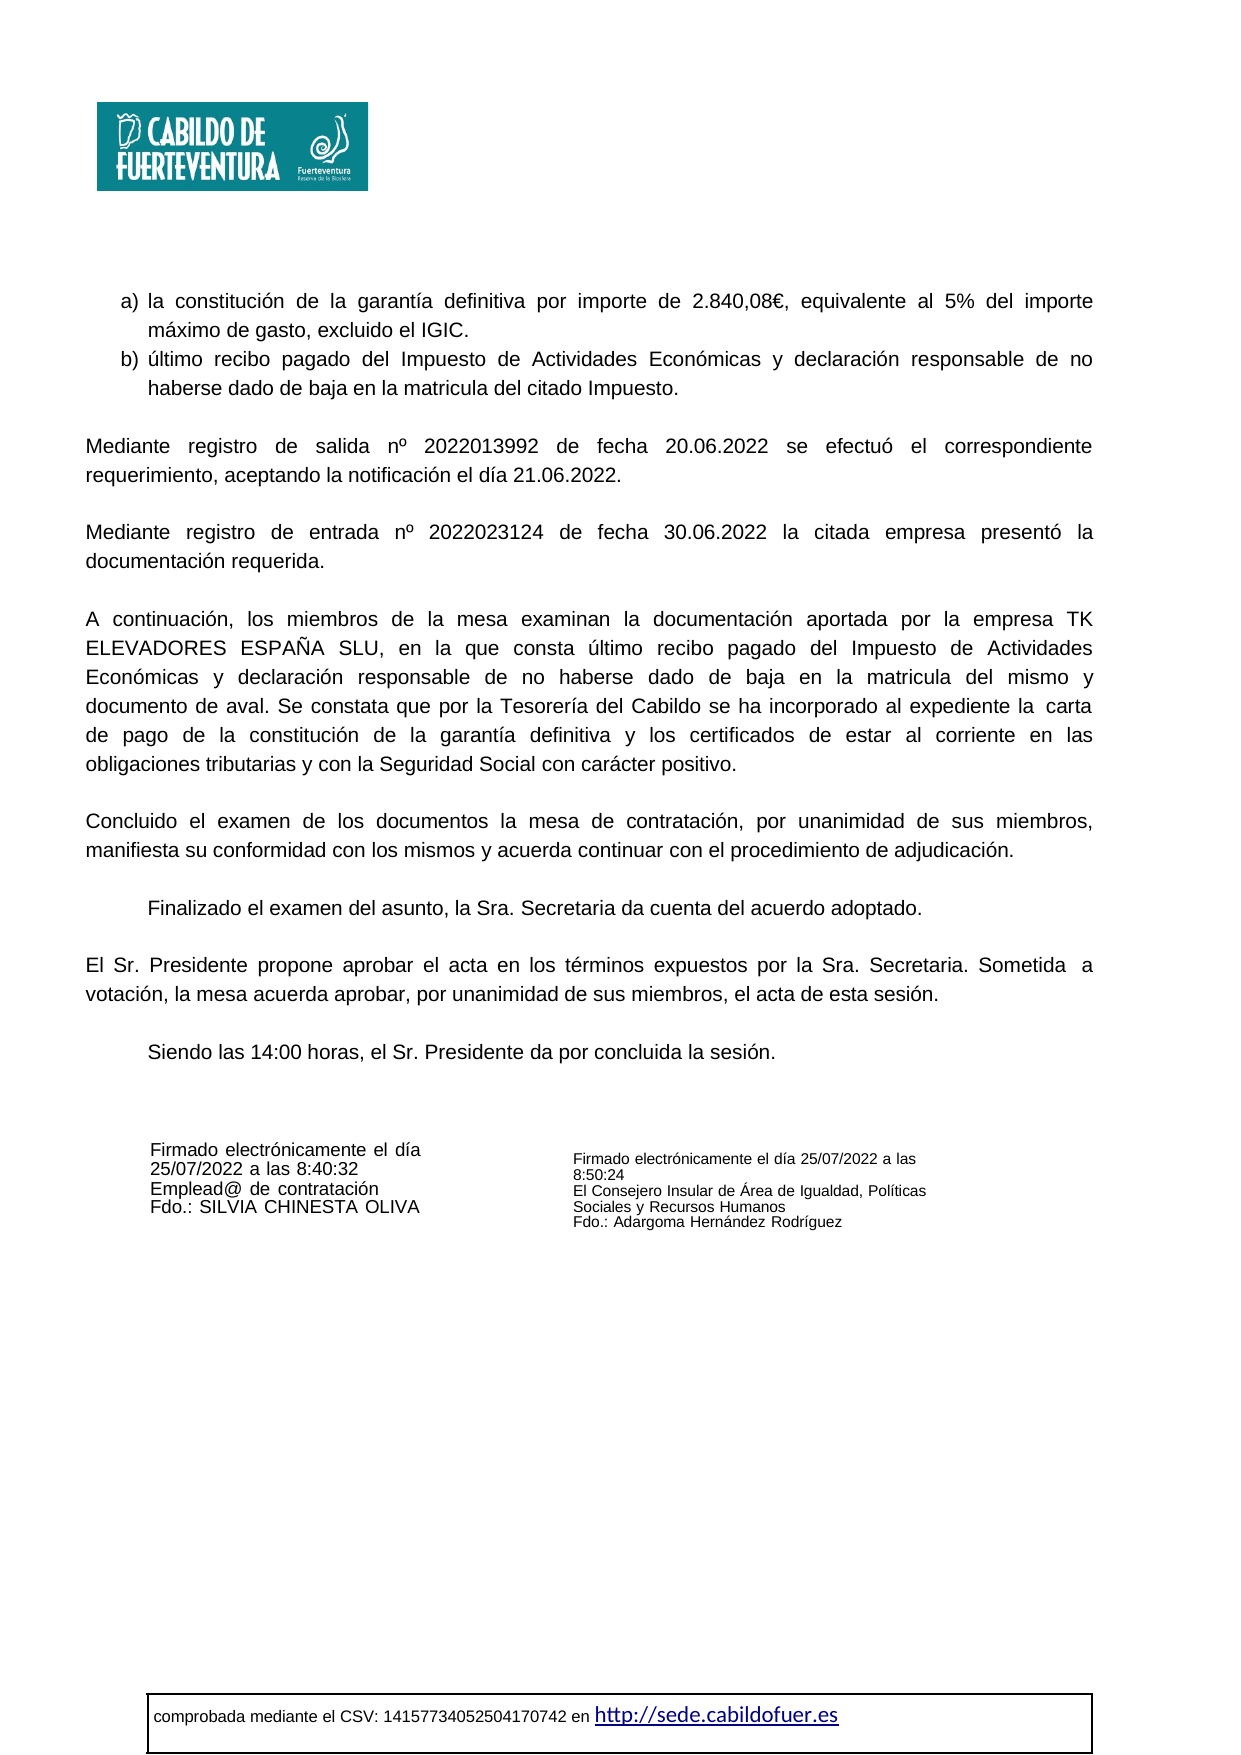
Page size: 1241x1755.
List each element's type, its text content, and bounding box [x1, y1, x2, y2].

text El Consejero Insular de Área de Igualdad, Políticas Sociales y Recursos Humanos [573, 1183, 965, 1215]
text El Sr. Presidente propone aprobar el acta en los términos expuestos por la Sra. Secretaria. Sometida a votación, la mesa acuerda aprobar, por unanimidad de sus miembros, el acta de esta sesión. [85, 953, 1093, 1006]
text Finalizado el examen del asunto, la Sra. Secretaria da cuenta del acuerdo adoptado. [147, 896, 1107, 919]
text Concluido el examen de los documentos la mesa de contratación, por unanimidad de sus miembros, manifiesta su conformidad con los mismos y acuerda continuar con el procedimiento de adjudicación. [85, 809, 1093, 862]
list último recibo pagado del Impuesto de Actividades Económicas y declaración responsable de no haberse dado de baja en la matricula del citado Impuesto. [120, 347, 1093, 400]
text A continuación, los miembros de la mesa examinan la documentación aportada por la empresa TK ELEVADORES ESPAÑA SLU, en la que consta último recibo pagado del Impuesto de Actividades Económicas y declaración responsable de no haberse dado de baja en la matricula del mismo y documento de aval. Se constata que por la Tesorería del Cabildo se ha incorporado al expediente la carta de pago de la constitución de la garantía definitiva y los certificados de estar al corriente en las obligaciones tributarias y con la Seguridad Social con carácter positivo. [85, 607, 1093, 775]
text Firmado electrónicamente el día 25/07/2022 a las 8:50:24 [573, 1152, 965, 1183]
text Fdo.: Adargoma Hernández Rodríguez [573, 1215, 1107, 1231]
text Emplead@ de contratación Fdo.: SILVIA CHINESTA OLIVA [150, 1180, 422, 1218]
text Mediante registro de salida nº 2022013992 de fecha 20.06.2022 se efectuó el correspondiente requerimiento, aceptando la notificación el día 21.06.2022. [85, 433, 1093, 486]
text Mediante registro de entrada nº 2022023124 de fecha 30.06.2022 la citada empresa presentó la documentación requerida. [85, 520, 1093, 573]
list la constitución de la garantía definitiva por importe de 2.840,08€, equivalente al 5% del importe máximo de gasto, excluido el IGIC. [120, 289, 1093, 342]
text Siendo las 14:00 horas, el Sr. Presidente da por concluida la sesión. [147, 1039, 1107, 1063]
text Firmado electrónicamente el día 25/07/2022 a las 8:40:32 [150, 1141, 423, 1180]
